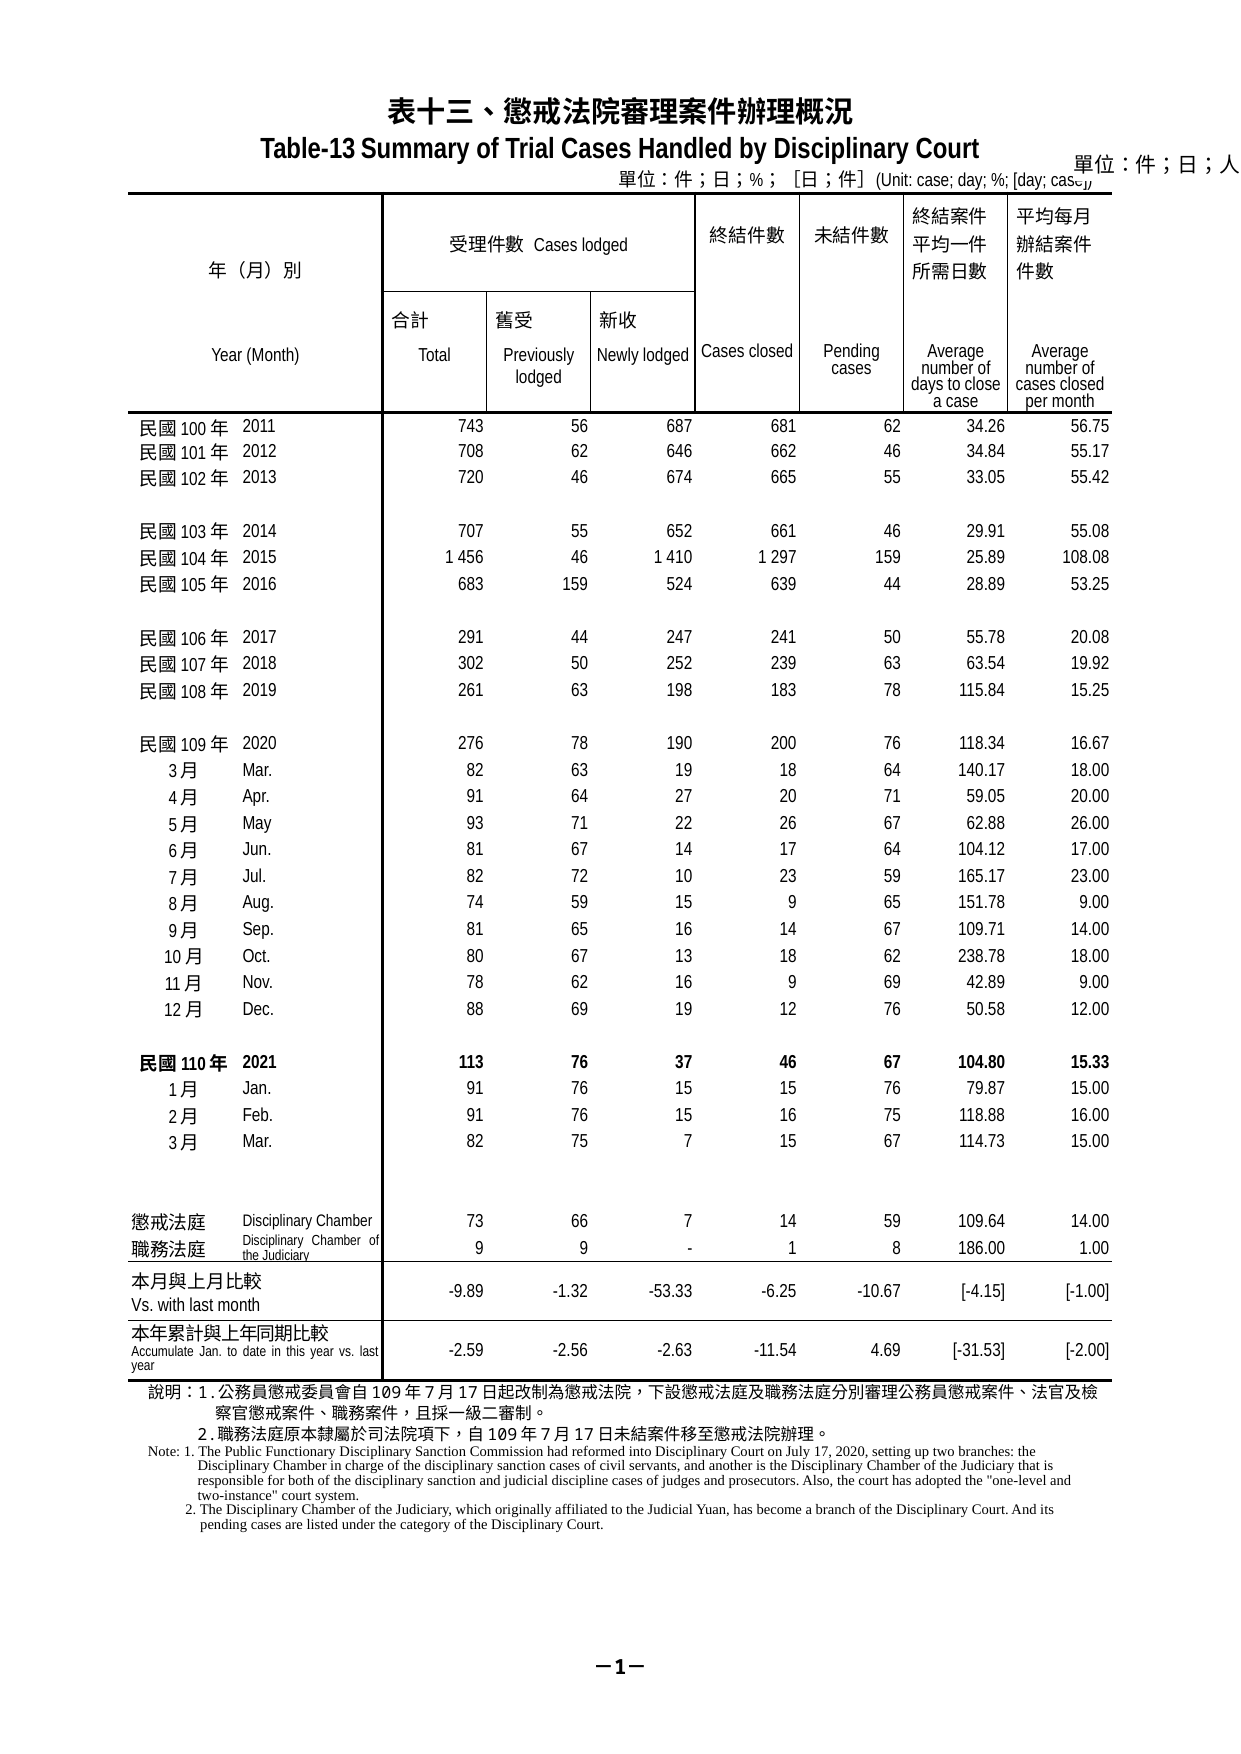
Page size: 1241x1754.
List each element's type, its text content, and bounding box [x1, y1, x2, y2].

table_cell [384, 703, 486, 729]
table_cell 63 [486, 676, 591, 703]
table_cell 73 [384, 1208, 486, 1234]
table_cell -2.56 [486, 1321, 591, 1379]
table_cell 62 [486, 437, 591, 464]
text 表十三、懲戒法院審理案件辦理概況 [1073, 141, 1240, 148]
table_cell Disciplinary Chamber [239, 1208, 381, 1234]
table_cell 本年累計與上年同期比較 Accumulate Jan. to date in this year vs. last year [128, 1321, 381, 1379]
table_cell [384, 1155, 486, 1181]
table_cell 16.67 [1008, 730, 1112, 756]
table_cell 2013 [239, 464, 381, 490]
table_cell 118.88 [904, 1101, 1008, 1128]
table_cell [904, 597, 1008, 623]
table_cell [904, 703, 1008, 729]
table_cell 743 [384, 414, 486, 437]
table_cell [384, 1181, 486, 1208]
text 2. The Disciplinary Chamber of the Judiciary, which originally affiliated to the Judicial Yuan, has become a branch of the Disciplinary Court. And its pending cases are listed under the category of the Disciplinary Court. [185, 1503, 1092, 1532]
table_cell Jul. [239, 862, 381, 889]
table_header 終結件數 [696, 195, 799, 291]
table_cell 665 [695, 464, 799, 490]
table_cell 9 [486, 1234, 591, 1261]
table_cell 683 [384, 570, 486, 597]
table_cell 19.92 [1008, 650, 1112, 676]
table_cell 115.84 [904, 676, 1008, 703]
table_cell Year (Month) [128, 344, 381, 411]
table_cell 76 [486, 1048, 591, 1075]
table_cell 55 [486, 517, 591, 543]
table_cell 15 [591, 1101, 695, 1128]
table_cell Newly lodged [591, 344, 694, 411]
table_cell 91 [384, 1101, 486, 1128]
table_cell 65 [486, 915, 591, 942]
table_cell [904, 490, 1008, 517]
table_cell 民國101年 [128, 437, 239, 464]
table_cell [239, 1181, 381, 1208]
table_cell 29.91 [904, 517, 1008, 543]
table_cell 200 [695, 730, 799, 756]
table_cell 239 [695, 650, 799, 676]
table_cell [695, 1155, 799, 1181]
table_cell [799, 1155, 903, 1181]
table_cell [128, 1155, 239, 1181]
table_cell [695, 490, 799, 517]
table_cell 1 410 [591, 544, 695, 570]
table_cell 新收 [591, 292, 694, 344]
table_cell 65 [799, 889, 903, 915]
table_cell 78 [799, 676, 903, 703]
text 單位：件；日；%；［日；件］(Unit: case; day; %; [day; case]) [148, 164, 1092, 192]
table_cell 15 [591, 1075, 695, 1101]
table_cell 33.05 [904, 464, 1008, 490]
table_cell Average number of days to close a case [904, 344, 1007, 411]
table_cell [904, 291, 1007, 344]
table_cell 7月 [128, 862, 239, 889]
table_cell 14 [591, 836, 695, 862]
table_cell [695, 1022, 799, 1048]
table_cell [904, 1022, 1008, 1048]
table_cell 82 [384, 1128, 486, 1154]
table_cell 81 [384, 836, 486, 862]
table_cell 15.00 [1008, 1128, 1112, 1154]
table_cell 11月 [128, 969, 239, 995]
table_cell 524 [591, 570, 695, 597]
table_cell 661 [695, 517, 799, 543]
table_cell 186.00 [904, 1234, 1008, 1261]
table_cell 19 [591, 756, 695, 783]
table_cell 18 [695, 756, 799, 783]
table_cell -2.63 [591, 1321, 695, 1379]
table_cell 46 [486, 464, 591, 490]
table_cell [695, 1181, 799, 1208]
table_cell 17 [695, 836, 799, 862]
table_cell Dec. [239, 995, 381, 1022]
table_cell 19 [591, 995, 695, 1022]
table_cell [799, 490, 903, 517]
table_cell [1008, 597, 1112, 623]
table_cell 159 [799, 544, 903, 570]
table_cell 15 [591, 889, 695, 915]
table_cell [591, 1022, 695, 1048]
table_cell 民國104年 [128, 544, 239, 570]
table_cell 63 [486, 756, 591, 783]
table_cell [-31.53] [904, 1321, 1008, 1379]
table_header 平均每月辦結案件件數 [1008, 195, 1112, 291]
table_cell 7 [591, 1128, 695, 1154]
table_cell 681 [695, 414, 799, 437]
table_cell [486, 1181, 591, 1208]
table_cell -9.89 [384, 1262, 486, 1320]
table_cell 民國103年 [128, 517, 239, 543]
table_header 終結案件平均一件所需日數 [904, 195, 1007, 291]
table_cell 2019 [239, 676, 381, 703]
table_cell Jun. [239, 836, 381, 862]
table_cell 46 [486, 544, 591, 570]
table_cell 56 [486, 414, 591, 437]
table_cell 50.58 [904, 995, 1008, 1022]
table_cell 64 [799, 756, 903, 783]
table_cell 55 [799, 464, 903, 490]
table_cell 12月 [128, 995, 239, 1022]
table_cell 15 [695, 1128, 799, 1154]
table_cell 238.78 [904, 942, 1008, 968]
table_cell 本月與上月比較 Vs. with last month [128, 1262, 381, 1320]
table_cell [128, 703, 239, 729]
table_cell 1 297 [695, 544, 799, 570]
table_cell 2016 [239, 570, 381, 597]
table_cell 62 [799, 942, 903, 968]
table_cell 10 [591, 862, 695, 889]
table_cell [384, 490, 486, 517]
table_cell 76 [799, 1075, 903, 1101]
table_cell 80 [384, 942, 486, 968]
table_cell 民國108年 [128, 676, 239, 703]
table_cell 14.00 [1008, 1208, 1112, 1234]
table_cell 46 [799, 437, 903, 464]
table_cell 2015 [239, 544, 381, 570]
table_cell 75 [486, 1128, 591, 1154]
table_cell Mar. [239, 756, 381, 783]
table_cell 18.00 [1008, 756, 1112, 783]
table_cell 59 [486, 889, 591, 915]
table_cell [591, 703, 695, 729]
table_cell 67 [799, 1128, 903, 1154]
table_cell [486, 703, 591, 729]
table_cell 67 [799, 809, 903, 836]
table_cell 108.08 [1008, 544, 1112, 570]
table_cell 20.00 [1008, 783, 1112, 809]
table_cell 151.78 [904, 889, 1008, 915]
table_cell Average number of cases closed per month [1008, 344, 1112, 411]
table_cell 720 [384, 464, 486, 490]
table_cell [486, 597, 591, 623]
table_cell 民國102年 [128, 464, 239, 490]
table_header 受理件數 Cases lodged [384, 195, 694, 291]
table_cell 69 [486, 995, 591, 1022]
table_cell 159 [486, 570, 591, 597]
table_cell 62 [799, 414, 903, 437]
table_cell [486, 490, 591, 517]
table_cell [904, 1181, 1008, 1208]
table_cell 252 [591, 650, 695, 676]
table_cell Previously lodged [487, 344, 590, 411]
table_cell 3月 [128, 1128, 239, 1154]
table_cell [591, 1181, 695, 1208]
table_cell 民國100年 [128, 414, 239, 437]
table_cell 93 [384, 809, 486, 836]
table_cell 2020 [239, 730, 381, 756]
table_cell 72 [486, 862, 591, 889]
table_cell 2017 [239, 623, 381, 650]
table_cell [239, 703, 381, 729]
table_cell 662 [695, 437, 799, 464]
table_cell -53.33 [591, 1262, 695, 1320]
table_cell Aug. [239, 889, 381, 915]
table_cell 55.08 [1008, 517, 1112, 543]
table_cell 9 [384, 1234, 486, 1261]
table_cell [1008, 1181, 1112, 1208]
table_cell [800, 291, 903, 344]
table_cell 26.00 [1008, 809, 1112, 836]
table_cell 62.88 [904, 809, 1008, 836]
table_cell 82 [384, 756, 486, 783]
table_cell 639 [695, 570, 799, 597]
table_cell 23 [695, 862, 799, 889]
table_cell - [591, 1234, 695, 1261]
table_cell 8月 [128, 889, 239, 915]
table_cell [384, 597, 486, 623]
table_cell 2012 [239, 437, 381, 464]
table_cell 140.17 [904, 756, 1008, 783]
table_cell 78 [486, 730, 591, 756]
table_cell 674 [591, 464, 695, 490]
table_cell 23.00 [1008, 862, 1112, 889]
table_cell [591, 1155, 695, 1181]
table_cell [384, 1022, 486, 1048]
table_cell Apr. [239, 783, 381, 809]
table_cell 20.08 [1008, 623, 1112, 650]
text Table-13 Summary of Trial Cases Handled by Disciplinary Court [148, 131, 1092, 164]
table_cell [799, 1022, 903, 1048]
table_cell [239, 490, 381, 517]
table_cell 109.64 [904, 1208, 1008, 1234]
table_cell 55.42 [1008, 464, 1112, 490]
table_cell 27 [591, 783, 695, 809]
table_cell 7 [591, 1208, 695, 1234]
table_cell [486, 1022, 591, 1048]
table_cell Pending cases [800, 344, 903, 411]
table_cell [128, 1181, 239, 1208]
table_cell 15 [695, 1075, 799, 1101]
table_cell 9.00 [1008, 889, 1112, 915]
table_cell 26 [695, 809, 799, 836]
table_cell 28.89 [904, 570, 1008, 597]
table_cell 9 [695, 889, 799, 915]
table_cell 646 [591, 437, 695, 464]
table_cell 302 [384, 650, 486, 676]
table_cell 63.54 [904, 650, 1008, 676]
table_cell 10月 [128, 942, 239, 968]
table_cell 67 [799, 1048, 903, 1075]
table_cell 16 [591, 915, 695, 942]
table_cell [695, 597, 799, 623]
table_cell 165.17 [904, 862, 1008, 889]
table_cell 76 [486, 1075, 591, 1101]
table_cell 76 [486, 1101, 591, 1128]
text 說明：1.公務員懲戒委員會自109年7月17日起改制為懲戒法院，下設懲戒法庭及職務法庭分別審理公務員懲戒案件、法官及檢察官懲戒案件、職務案件，且採一級二審制。 [148, 1382, 1107, 1424]
table_cell [128, 490, 239, 517]
table_cell 15.33 [1008, 1048, 1112, 1075]
table_cell 79.87 [904, 1075, 1008, 1101]
table_cell [1008, 1022, 1112, 1048]
table_cell Sep. [239, 915, 381, 942]
table_cell 13 [591, 942, 695, 968]
table_cell [239, 1155, 381, 1181]
table_cell 46 [695, 1048, 799, 1075]
table_cell [591, 597, 695, 623]
table_cell 民國110年 [128, 1048, 239, 1075]
table_cell 舊受 [487, 292, 590, 344]
table_cell 15.25 [1008, 676, 1112, 703]
table_cell 67 [486, 836, 591, 862]
table_cell 18.00 [1008, 942, 1112, 968]
table_cell 15.00 [1008, 1075, 1112, 1101]
table_cell 合計 [384, 292, 486, 344]
table_cell 53.25 [1008, 570, 1112, 597]
table_cell 民國107年 [128, 650, 239, 676]
table_cell -11.54 [695, 1321, 799, 1379]
table_cell [695, 703, 799, 729]
table_cell 67 [799, 915, 903, 942]
table_cell 59 [799, 862, 903, 889]
table_cell 67 [486, 942, 591, 968]
table_cell -1.32 [486, 1262, 591, 1320]
table_cell 66 [486, 1208, 591, 1234]
table_cell 64 [799, 836, 903, 862]
table_cell 1 456 [384, 544, 486, 570]
table_header 年（月）別 [128, 195, 381, 344]
table_cell 18 [695, 942, 799, 968]
table_cell 78 [384, 969, 486, 995]
table_cell 55.17 [1008, 437, 1112, 464]
table_cell 64 [486, 783, 591, 809]
table_cell 82 [384, 862, 486, 889]
table_cell 2月 [128, 1101, 239, 1128]
table_cell [-4.15] [904, 1262, 1008, 1320]
table_cell 14 [695, 1208, 799, 1234]
table_cell 9.00 [1008, 969, 1112, 995]
table_cell Cases closed [696, 344, 799, 411]
table_cell 261 [384, 676, 486, 703]
table_cell 190 [591, 730, 695, 756]
table_cell 16.00 [1008, 1101, 1112, 1128]
table_cell 34.84 [904, 437, 1008, 464]
table_cell 50 [486, 650, 591, 676]
table_cell [-2.00] [1008, 1321, 1112, 1379]
table_cell 76 [799, 730, 903, 756]
table_cell 69 [799, 969, 903, 995]
table_cell 16 [695, 1101, 799, 1128]
table_cell Feb. [239, 1101, 381, 1128]
table_cell 職務法庭 [128, 1234, 239, 1261]
table_cell [799, 597, 903, 623]
text Note: 1. The Public Functionary Disciplinary Sanction Commission had reformed into Disciplinary Court on July 17, 2020, setting up two branches: the Disciplinary Chamber in charge of the disciplinary sanction cases of civil servants, and another is the Disciplinary Chamber of the Judiciary that is responsible for both of the disciplinary sanction and judicial discipline cases of judges and prosecutors. Also, the court has adopted the "one-level and two-instance" court system. [148, 1444, 1092, 1503]
text 單位：件；日；人 [1073, 148, 1240, 173]
table_cell 652 [591, 517, 695, 543]
table_cell 14 [695, 915, 799, 942]
table_cell 16 [591, 969, 695, 995]
table_cell 198 [591, 676, 695, 703]
text 表十三、懲戒法院審理案件辦理概況 [1073, 173, 1240, 181]
text 2.職務法庭原本隸屬於司法院項下，自109年7月17日未結案件移至懲戒法院辦理。 [197, 1424, 1092, 1444]
table_cell 3月 [128, 756, 239, 783]
table_cell 118.34 [904, 730, 1008, 756]
table_cell 9月 [128, 915, 239, 942]
table_cell 91 [384, 783, 486, 809]
table_cell 44 [799, 570, 903, 597]
table_cell Nov. [239, 969, 381, 995]
table_cell 4月 [128, 783, 239, 809]
table_cell 71 [799, 783, 903, 809]
table_cell Mar. [239, 1128, 381, 1154]
table_cell 37 [591, 1048, 695, 1075]
table_cell 12.00 [1008, 995, 1112, 1022]
table_cell 2021 [239, 1048, 381, 1075]
table_cell 12 [695, 995, 799, 1022]
table_cell -2.59 [384, 1321, 486, 1379]
table_cell 6月 [128, 836, 239, 862]
table_cell 81 [384, 915, 486, 942]
table_cell 8 [799, 1234, 903, 1261]
table_cell 4.69 [799, 1321, 903, 1379]
table_cell Disciplinary Chamber of the Judiciary [239, 1234, 381, 1261]
table_cell 44 [486, 623, 591, 650]
table_cell 2018 [239, 650, 381, 676]
table_cell Jan. [239, 1075, 381, 1101]
table_cell [696, 291, 799, 344]
table_cell 民國106年 [128, 623, 239, 650]
table_cell 75 [799, 1101, 903, 1128]
table_cell [239, 1022, 381, 1048]
table_cell 1.00 [1008, 1234, 1112, 1261]
table_cell 民國109年 [128, 730, 239, 756]
table_cell [1008, 291, 1112, 344]
table_cell [128, 597, 239, 623]
table_cell Oct. [239, 942, 381, 968]
table_cell 9 [695, 969, 799, 995]
table_cell 241 [695, 623, 799, 650]
table_cell [799, 1181, 903, 1208]
table_cell 113 [384, 1048, 486, 1075]
table_cell -6.25 [695, 1262, 799, 1320]
table_cell 懲戒法庭 [128, 1208, 239, 1234]
table_cell 1 [695, 1234, 799, 1261]
table_cell [1008, 490, 1112, 517]
table_cell 5月 [128, 809, 239, 836]
table_cell 104.80 [904, 1048, 1008, 1075]
table_cell 247 [591, 623, 695, 650]
table_cell -10.67 [799, 1262, 903, 1320]
table_cell [486, 1155, 591, 1181]
table_cell 42.89 [904, 969, 1008, 995]
table_cell 63 [799, 650, 903, 676]
table_cell Total [384, 344, 486, 411]
table_cell 25.89 [904, 544, 1008, 570]
table_cell 民國105年 [128, 570, 239, 597]
table_cell [1008, 1155, 1112, 1181]
table_cell 707 [384, 517, 486, 543]
table_cell [128, 1022, 239, 1048]
table_cell [799, 703, 903, 729]
table_cell [239, 597, 381, 623]
table_cell 46 [799, 517, 903, 543]
table_cell 62 [486, 969, 591, 995]
table_cell 708 [384, 437, 486, 464]
table_cell 17.00 [1008, 836, 1112, 862]
table_cell [591, 490, 695, 517]
table_cell [-1.00] [1008, 1262, 1112, 1320]
table_cell 34.26 [904, 414, 1008, 437]
table_cell 114.73 [904, 1128, 1008, 1154]
table_cell [904, 1155, 1008, 1181]
table_cell 59.05 [904, 783, 1008, 809]
table_header 未結件數 [800, 195, 903, 291]
table_cell 276 [384, 730, 486, 756]
table_cell May [239, 809, 381, 836]
text 表十三、懲戒法院審理案件辦理概況 [148, 89, 1092, 131]
table_cell 183 [695, 676, 799, 703]
table_cell 76 [799, 995, 903, 1022]
table_cell 91 [384, 1075, 486, 1101]
table_cell 22 [591, 809, 695, 836]
table_cell 20 [695, 783, 799, 809]
table_cell 2014 [239, 517, 381, 543]
table_cell 59 [799, 1208, 903, 1234]
table_cell 74 [384, 889, 486, 915]
table_cell 2011 [239, 414, 381, 437]
table_cell 687 [591, 414, 695, 437]
table_cell 104.12 [904, 836, 1008, 862]
table_cell [1008, 703, 1112, 729]
table_cell 14.00 [1008, 915, 1112, 942]
table_cell 109.71 [904, 915, 1008, 942]
table_cell 50 [799, 623, 903, 650]
table_cell 1月 [128, 1075, 239, 1101]
table_cell 291 [384, 623, 486, 650]
table_cell 55.78 [904, 623, 1008, 650]
table_cell 88 [384, 995, 486, 1022]
table_cell 56.75 [1008, 414, 1112, 437]
table_cell 71 [486, 809, 591, 836]
